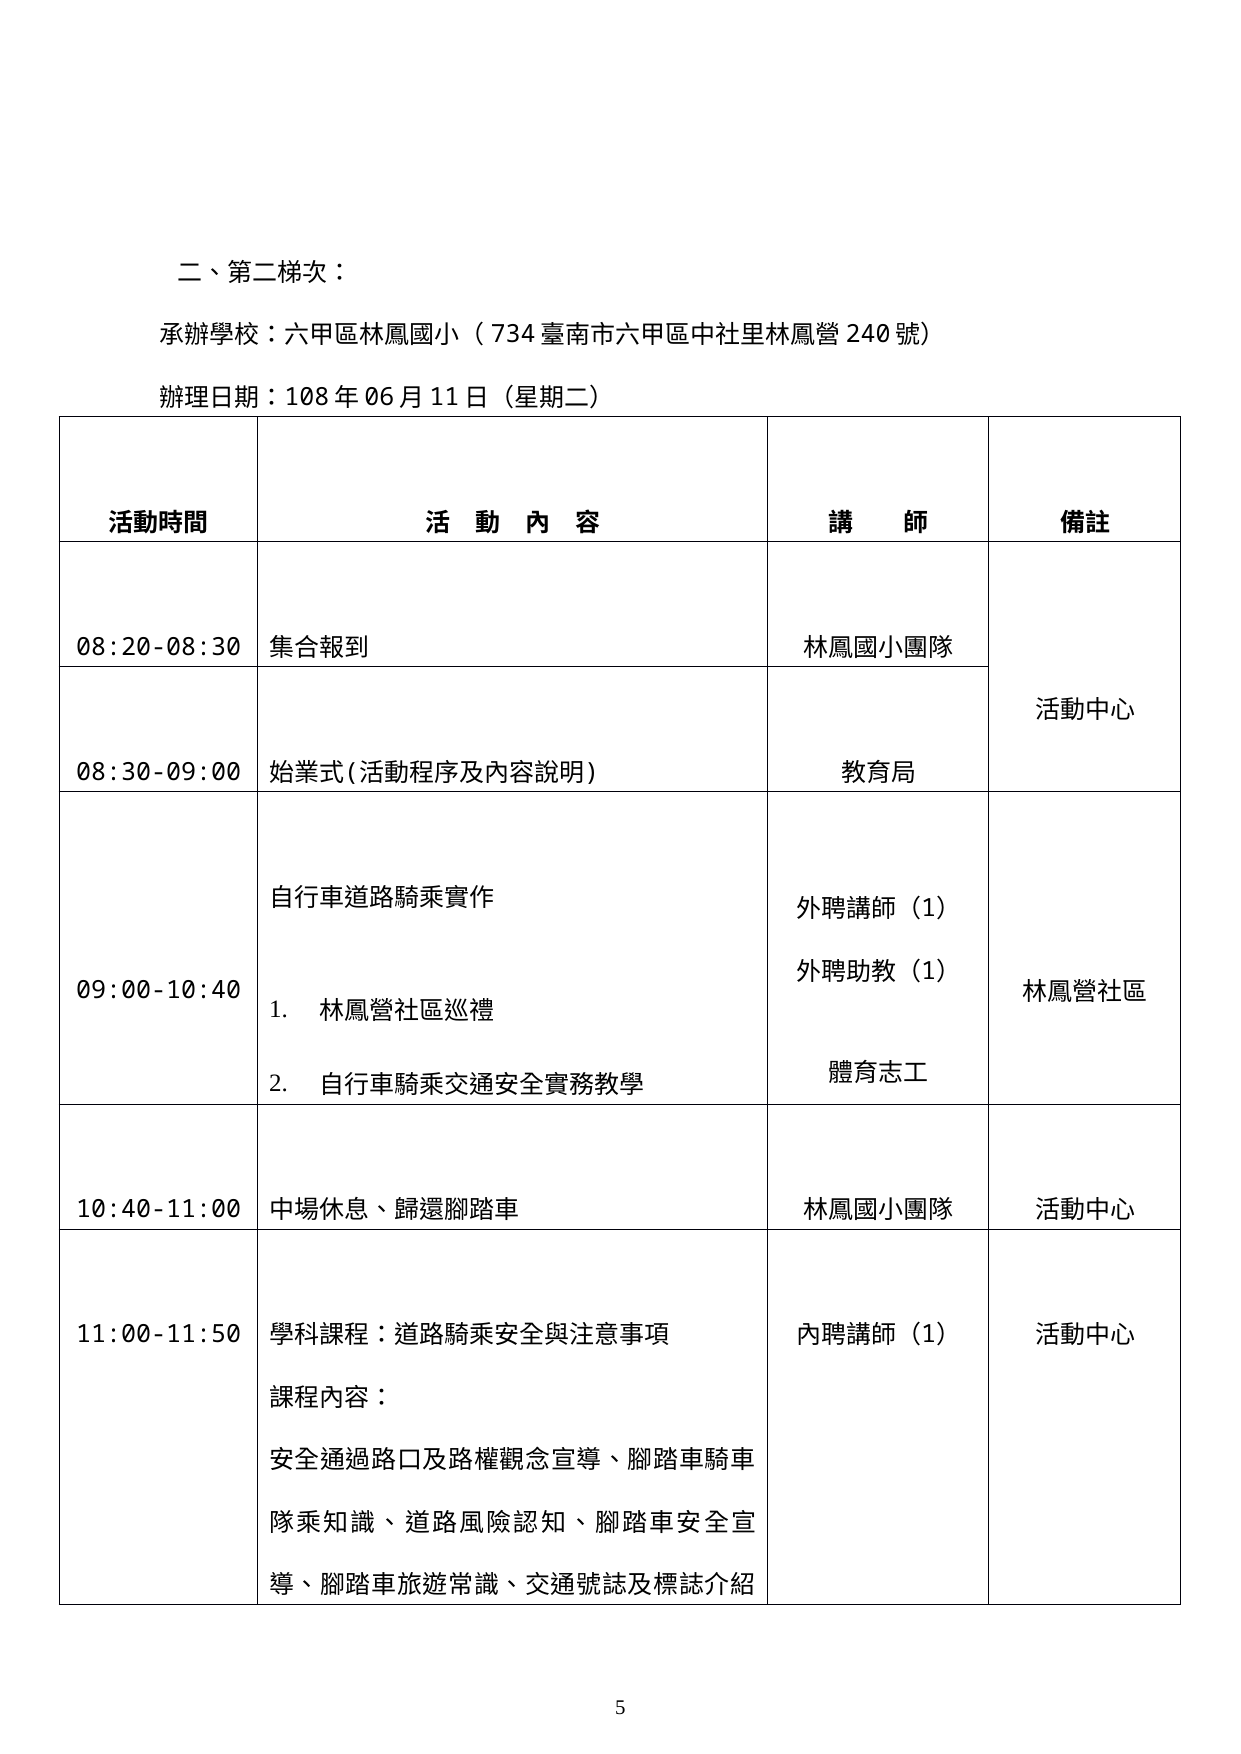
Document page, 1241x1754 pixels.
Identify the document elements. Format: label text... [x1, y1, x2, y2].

table_header 講 師 [768, 417, 988, 541]
list 第二梯次： [177, 229, 1181, 291]
table_cell 08:30-09:00 [60, 667, 257, 791]
table_cell 集合報到 [258, 542, 767, 666]
table_cell 內聘講師（1） [768, 1230, 988, 1604]
table_cell 08:20-08:30 [60, 542, 257, 666]
table_cell 始業式(活動程序及內容說明) [258, 667, 767, 791]
table_cell 林鳳國小團隊 [768, 542, 988, 666]
table_cell 外聘講師（1） 外聘助教（1） 體育志工 [768, 792, 988, 1104]
table_cell 09:00-10:40 [60, 792, 257, 1104]
table_cell 教育局 [768, 667, 988, 791]
text 辦理日期：108年06月11日（星期二） [59, 354, 1181, 416]
table_cell 活動中心 [989, 1230, 1180, 1604]
table_cell 自行車道路騎乘實作 林鳳營社區巡禮 自行車騎乘交通安全實務教學 [258, 792, 767, 1104]
table_cell 中場休息、歸還腳踏車 [258, 1105, 767, 1229]
table_cell 11:00-11:50 [60, 1230, 257, 1604]
text 承辦學校：六甲區林鳳國小（ 734臺南市六甲區中社里林鳳營240號） [59, 291, 1181, 354]
table_cell 活動中心 [989, 1105, 1180, 1229]
table_header 活動時間 [60, 417, 257, 541]
table_cell 活動中心 [989, 542, 1180, 791]
table_cell 10:40-11:00 [60, 1105, 257, 1229]
table_cell 林鳳國小團隊 [768, 1105, 988, 1229]
table_cell 學科課程：道路騎乘安全與注意事項 課程內容： 安全通過路口及路權觀念宣導、腳踏車騎車隊乘知識、道路風險認知、腳踏車安全宣導、腳踏車旅遊常識、交通號誌及標誌介紹 [258, 1230, 767, 1604]
table_cell 林鳳營社區 [989, 792, 1180, 1104]
table_header 活 動 內 容 [258, 417, 767, 541]
table_header 備註 [989, 417, 1180, 541]
